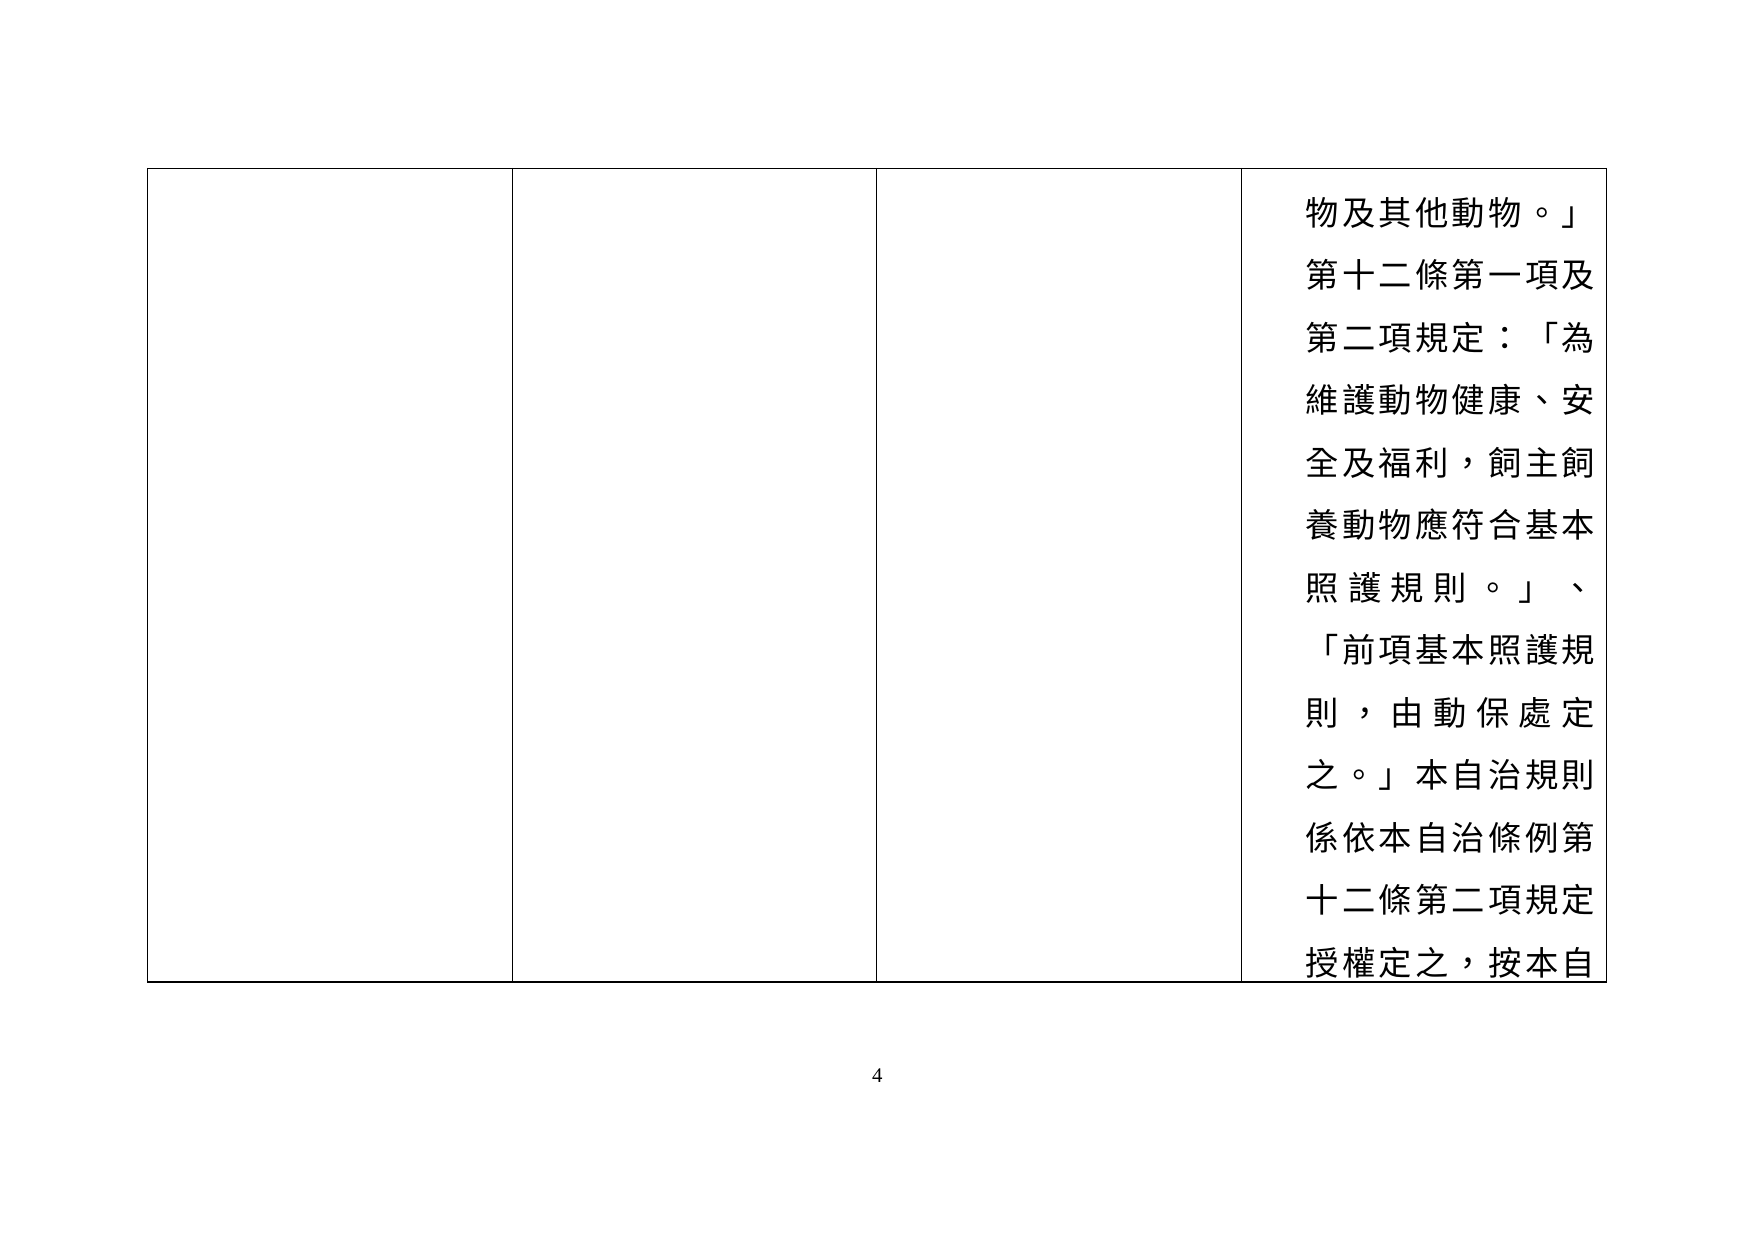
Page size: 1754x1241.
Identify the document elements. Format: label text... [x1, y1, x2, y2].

table_cell [877, 169, 1241, 981]
table_cell [148, 169, 512, 981]
table_cell 物及其他動物。」第十二條第一項及第二項規定：「為維護動物健康、安全及福利，飼主飼養動物應符合基本照護規則。」、「前項基本照護規則，由動保處定之。」本自治規則係依本自治條例第十二條第二項規定授權定之，按本自 [1242, 169, 1606, 981]
table_cell [513, 169, 876, 981]
